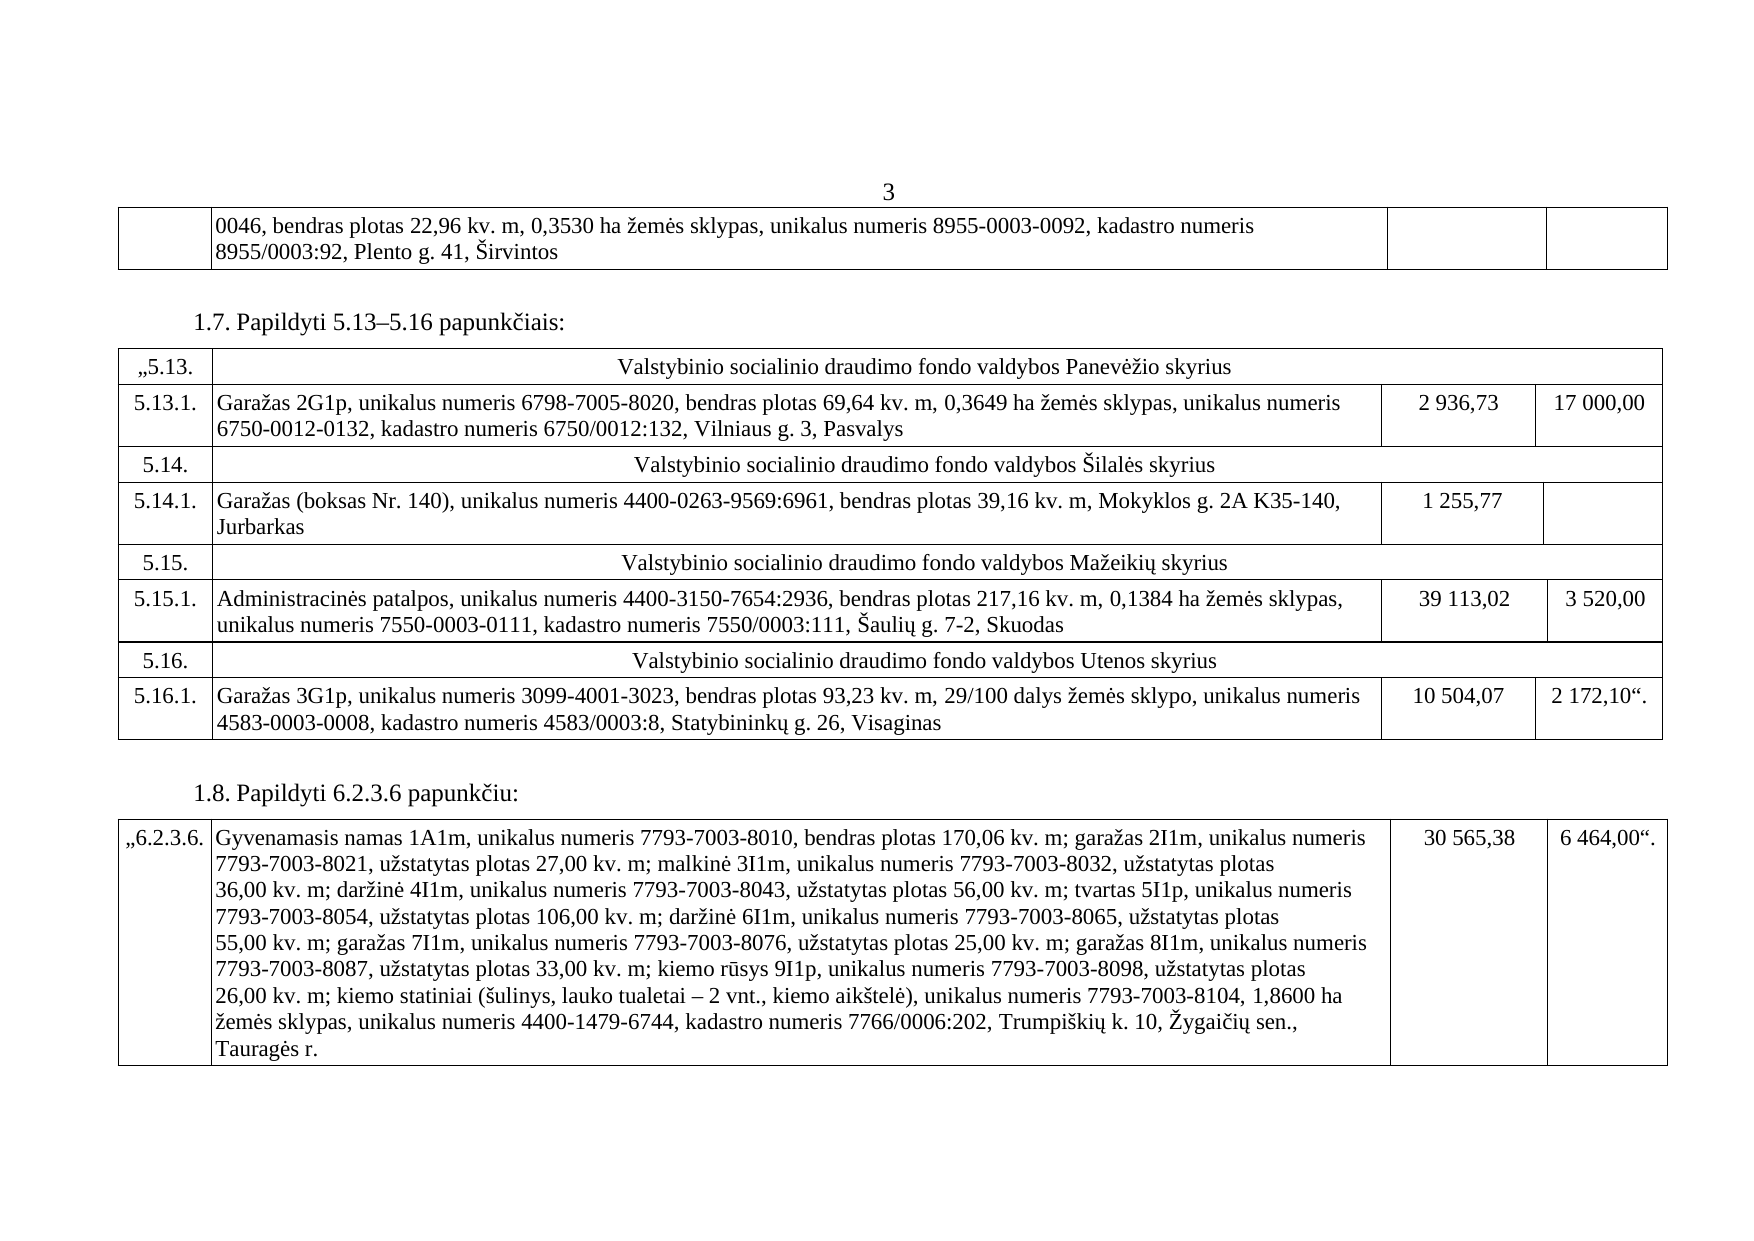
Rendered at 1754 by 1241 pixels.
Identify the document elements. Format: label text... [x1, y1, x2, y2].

table_cell Garažas 2G1p, unikalus numeris 6798-7005-8020, bendras plotas 69,64 kv. m, 0,3649 ha žemės sklypas, unikalus numeris 6750-0012-0132, kadastro numeris 6750/0012:132, Vilniaus g. 3, Pasvalys [213, 385, 1381, 446]
table_cell [119, 208, 211, 269]
table_cell 5.15.1. [119, 580, 212, 641]
text 1.8. Papildyti 6.2.3.6 papunkčiu: [118, 769, 1659, 807]
table_cell 5.13.1. [119, 385, 212, 446]
table_cell 2 936,73 [1382, 385, 1535, 446]
table_cell 5.15. [119, 545, 212, 579]
table_cell Garažas (boksas Nr. 140), unikalus numeris 4400-0263-9569:6961, bendras plotas 39,16 kv. m, Mokyklos g. 2A K35-140, Jurbarkas [213, 483, 1381, 544]
table_header 30 565,38 [1391, 820, 1547, 1065]
table_cell 2 172,10“. [1536, 678, 1662, 739]
table_cell 0046, bendras plotas 22,96 kv. m, 0,3530 ha žemės sklypas, unikalus numeris 8955-0003-0092, kadastro numeris 8955/0003:92, Plento g. 41, Širvintos [212, 208, 1387, 269]
table_cell 10 504,07 [1382, 678, 1535, 739]
table_cell [1544, 483, 1662, 544]
table_cell 1 255,77 [1382, 483, 1543, 544]
table_header „5.13. [119, 349, 212, 384]
table_cell Administracinės patalpos, unikalus numeris 4400-3150-7654:2936, bendras plotas 217,16 kv. m, 0,1384 ha žemės sklypas, unikalus numeris 7550-0003-0111, kadastro numeris 7550/0003:111, Šaulių g. 7-2, Skuodas [213, 580, 1381, 641]
table_header Valstybinio socialinio draudimo fondo valdybos Panevėžio skyrius [213, 349, 1662, 384]
table_header 6 464,00“. [1548, 820, 1667, 1065]
table_cell Garažas 3G1p, unikalus numeris 3099-4001-3023, bendras plotas 93,23 kv. m, 29/100 dalys žemės sklypo, unikalus numeris 4583-0003-0008, kadastro numeris 4583/0003:8, Statybininkų g. 26, Visaginas [213, 678, 1381, 739]
table_cell 5.14. [119, 447, 212, 482]
table_cell Valstybinio socialinio draudimo fondo valdybos Mažeikių skyrius [213, 545, 1662, 579]
table_cell 5.16.1. [119, 678, 212, 739]
table_cell Valstybinio socialinio draudimo fondo valdybos Utenos skyrius [213, 643, 1662, 677]
table_cell 5.16. [119, 643, 212, 677]
text 1.7. Papildyti 5.13–5.16 papunkčiais: [118, 298, 1659, 336]
table_cell 5.14.1. [119, 483, 212, 544]
table_cell [1547, 208, 1667, 269]
table_cell 3 520,00 [1548, 580, 1662, 641]
table_cell 17 000,00 [1536, 385, 1662, 446]
table_header „6.2.3.6. [119, 820, 211, 1065]
table_cell Valstybinio socialinio draudimo fondo valdybos Šilalės skyrius [213, 447, 1662, 482]
table_cell 39 113,02 [1382, 580, 1547, 641]
table_header Gyvenamasis namas 1A1m, unikalus numeris 7793-7003-8010, bendras plotas 170,06 kv. m; garažas 2I1m, unikalus numeris 7793-7003-8021, užstatytas plotas 27,00 kv. m; malkinė 3I1m, unikalus numeris 7793-7003-8032, užstatytas plotas 36,00 kv. m; daržinė 4I1m, unikalus numeris 7793-7003-8043, užstatytas plotas 56,00 kv. m; tvartas 5I1p, unikalus numeris 7793-7003-8054, užstatytas plotas 106,00 kv. m; daržinė 6I1m, unikalus numeris 7793-7003-8065, užstatytas plotas 55,00 kv. m; garažas 7I1m, unikalus numeris 7793-7003-8076, užstatytas plotas 25,00 kv. m; garažas 8I1m, unikalus numeris 7793-7003-8087, užstatytas plotas 33,00 kv. m; kiemo rūsys 9I1p, unikalus numeris 7793-7003-8098, užstatytas plotas 26,00 kv. m; kiemo statiniai (šulinys, lauko tualetai – 2 vnt., kiemo aikštelė), unikalus numeris 7793-7003-8104, 1,8600 ha žemės sklypas, unikalus numeris 4400-1479-6744, kadastro numeris 7766/0006:202, Trumpiškių k. 10, Žygaičių sen., Tauragės r. [212, 820, 1390, 1065]
table_cell [1388, 208, 1546, 269]
